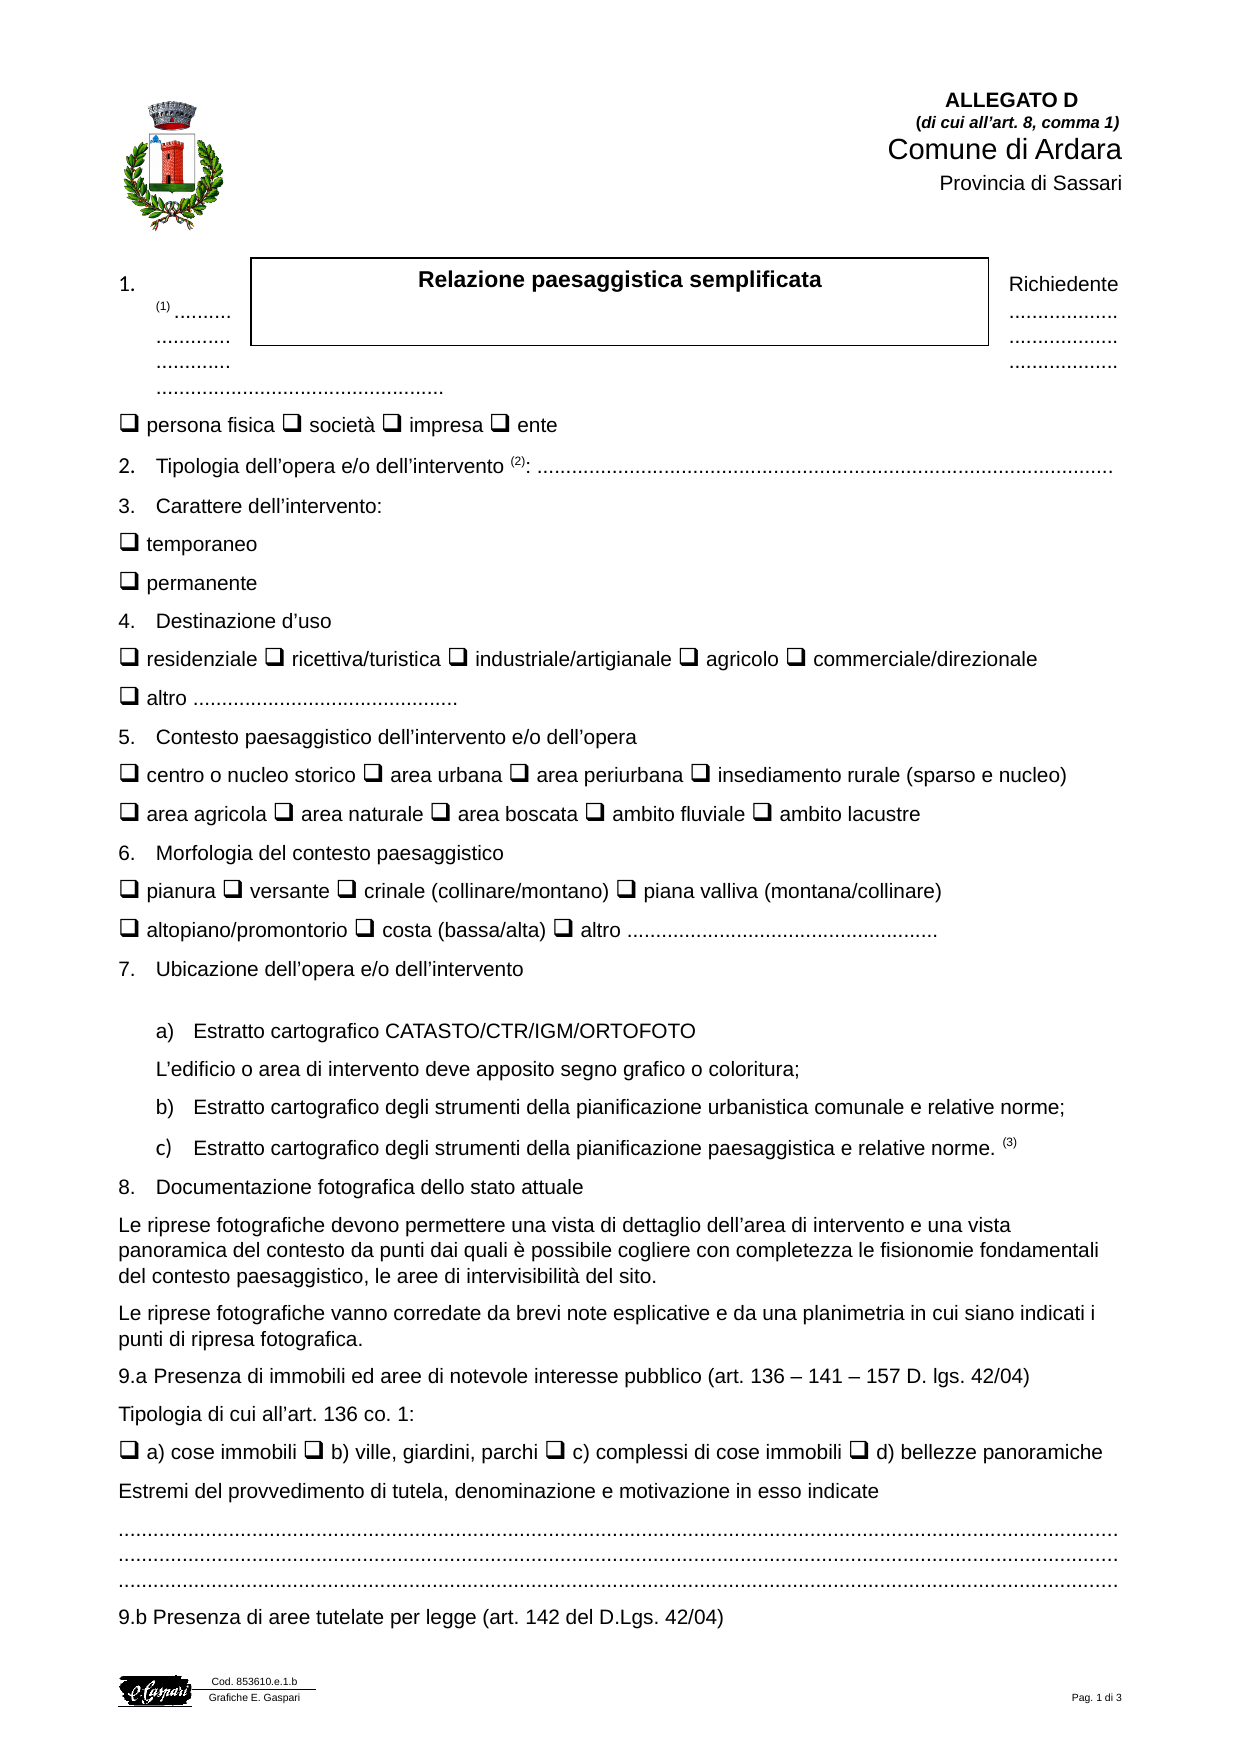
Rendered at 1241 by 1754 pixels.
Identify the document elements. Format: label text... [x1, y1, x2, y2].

text Tipologia di cui all’art. 136 co. 1: [118, 1402, 1122, 1426]
text Comune di Ardara [224, 132, 1122, 166]
text Estremi del provvedimento di tutela, denominazione e motivazione in esso indicate [118, 1479, 1122, 1503]
list Estratto cartografico degli strumenti della pianificazione paesaggistica e relative norme. (3) [156, 1133, 1122, 1161]
text  permanente [118, 570, 1122, 595]
text 9.b Presenza di aree tutelate per legge (art. 142 del D.Lgs. 42/04) [118, 1605, 1122, 1629]
list Morfologia del contesto paesaggistico [118, 841, 1122, 865]
text Le riprese fotografiche devono permettere una vista di dettaglio dell’area di intervento e una vista panoramica del contesto da punti dai quali è possibile cogliere con completezza le fisionomie fondamentali del contesto paesaggistico, le aree di intervisibilità del sito. [118, 1213, 1122, 1287]
text  residenziale  ricettiva/turistica  industriale/artigianale  agricolo  commerciale/direzionale [118, 647, 1122, 672]
text Provincia di Sassari [224, 171, 1122, 194]
list Carattere dell’intervento: [118, 494, 1122, 518]
picture [118, 1674, 192, 1706]
list Richiedente (1) ............................................................................................................................................... [118, 269, 1122, 399]
text L’edificio o area di intervento deve apposito segno grafico o coloritura; [156, 1057, 1122, 1081]
list Tipologia dell’opera e/o dell’intervento (2): .................................................................................................... [118, 451, 1122, 479]
text  a) cose immobili  b) ville, giardini, parchi  c) complessi di cose immobili  d) bellezze panoramiche [118, 1440, 1122, 1465]
text  centro o nucleo storico  area urbana  area periurbana  insediamento rurale (sparso e nucleo) [118, 763, 1122, 788]
text  persona fisica  società  impresa  ente [118, 412, 1122, 437]
text Le riprese fotografiche vanno corredate da brevi note esplicative e da una planimetria in cui siano indicati i punti di ripresa fotografica. [118, 1301, 1122, 1351]
text  pianura  versante  crinale (collinare/montano)  piana valliva (montana/collinare) [118, 879, 1122, 904]
list Ubicazione dell’opera e/o dell’intervento [118, 957, 1122, 981]
list Destinazione d’uso [118, 609, 1122, 633]
list Estratto cartografico degli strumenti della pianificazione urbanistica comunale e relative norme; [156, 1095, 1122, 1119]
text  temporaneo [118, 531, 1122, 556]
text 9.a Presenza di immobili ed aree di notevole interesse pubblico (art. 136 – 141 – 157 D. lgs. 42/04) [118, 1364, 1122, 1388]
picture [122, 101, 224, 233]
list Estratto cartografico CATASTO/CTR/IGM/ORTOFOTO [156, 1019, 1122, 1043]
list Documentazione fotografica dello stato attuale [118, 1175, 1122, 1199]
text  altro .............................................. [118, 686, 1122, 711]
text  area agricola  area naturale  area boscata  ambito fluviale  ambito lacustre [118, 802, 1122, 827]
text  altopiano/promontorio  costa (bassa/alta)  altro ...................................................... [118, 918, 1122, 943]
list Contesto paesaggistico dell’intervento e/o dell’opera [118, 725, 1122, 749]
